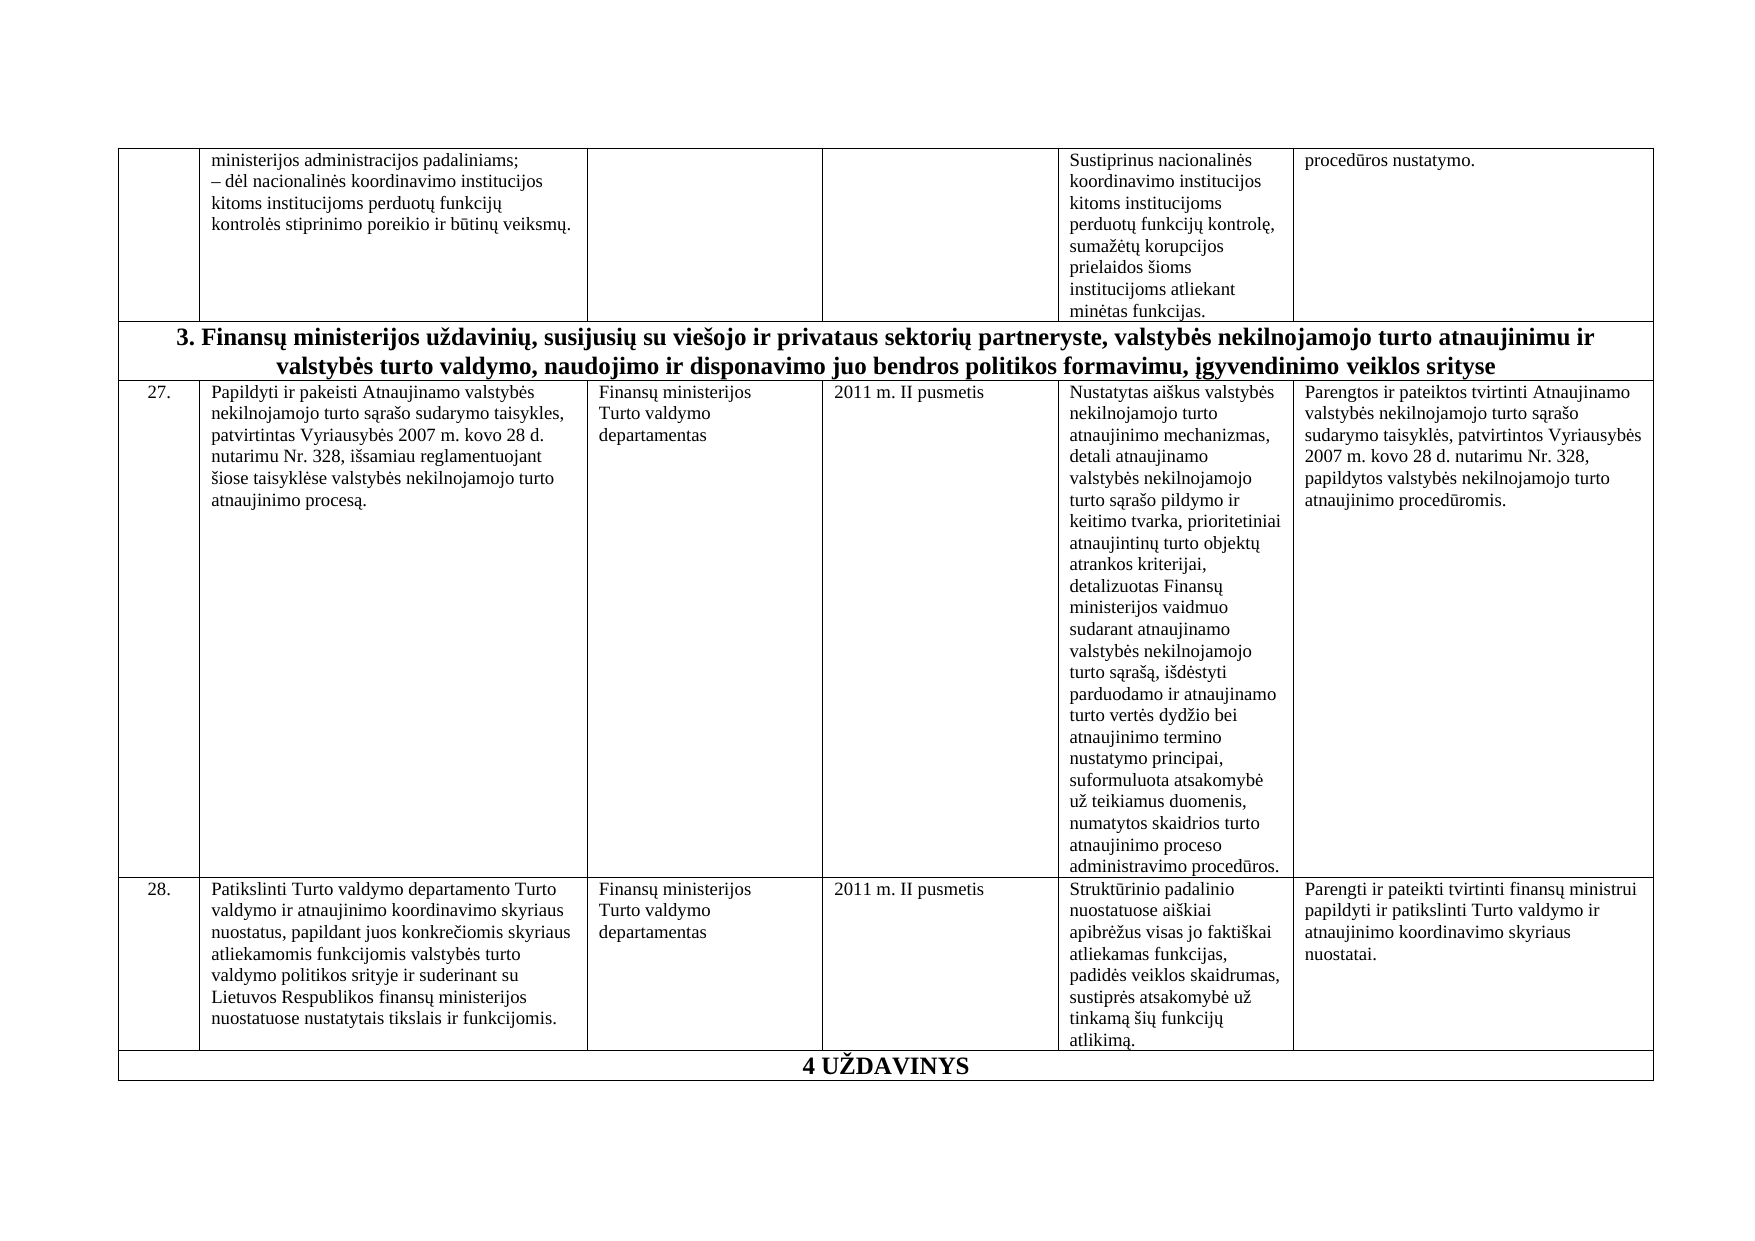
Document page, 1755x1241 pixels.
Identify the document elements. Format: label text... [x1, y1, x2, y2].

table_cell Finansų ministerijos Turto valdymo departamentas [588, 878, 822, 1050]
table_cell [823, 149, 1058, 321]
table_cell procedūros nustatymo. [1294, 149, 1653, 321]
table_cell Nustatytas aiškus valstybės nekilnojamojo turto atnaujinimo mechanizmas, detali atnaujinamo valstybės nekilnojamojo turto sąrašo pildymo ir keitimo tvarka, prioritetiniai atnaujintinų turto objektų atrankos kriterijai, detalizuotas Finansų ministerijos vaidmuo sudarant atnaujinamo valstybės nekilnojamojo turto sąrašą, išdėstyti parduodamo ir atnaujinamo turto vertės dydžio bei atnaujinimo termino nustatymo principai, suformuluota atsakomybė už teikiamus duomenis, numatytos skaidrios turto atnaujinimo proceso administravimo procedūros. [1059, 381, 1293, 877]
table_cell 2011 m. II pusmetis [823, 878, 1058, 1050]
table_cell 4 UŽDAVINYS [119, 1051, 1653, 1080]
table_cell 28. [119, 878, 199, 1050]
table_cell 27. [119, 381, 199, 877]
table_cell Sustiprinus nacionalinės koordinavimo institucijos kitoms institucijoms perduotų funkcijų kontrolę, sumažėtų korupcijos prielaidos šioms institucijoms atliekant minėtas funkcijas. [1059, 149, 1293, 321]
table_cell [588, 149, 822, 321]
table_cell Patikslinti Turto valdymo departamento Turto valdymo ir atnaujinimo koordinavimo skyriaus nuostatus, papildant juos konkrečiomis skyriaus atliekamomis funkcijomis valstybės turto valdymo politikos srityje ir suderinant su Lietuvos Respublikos finansų ministerijos nuostatuose nustatytais tikslais ir funkcijomis. [200, 878, 587, 1050]
table_cell Parengtos ir pateiktos tvirtinti Atnaujinamo valstybės nekilnojamojo turto sąrašo sudarymo taisyklės, patvirtintos Vyriausybės 2007 m. kovo 28 d. nutarimu Nr. 328, papildytos valstybės nekilnojamojo turto atnaujinimo procedūromis. [1294, 381, 1653, 877]
table_cell 3. Finansų ministerijos uždavinių, susijusių su viešojo ir privataus sektorių partneryste, valstybės nekilnojamojo turto atnaujinimu ir valstybės turto valdymo, naudojimo ir disponavimo juo bendros politikos formavimu, įgyvendinimo veiklos srityse [119, 322, 1653, 380]
table_cell [119, 149, 199, 321]
table_cell Parengti ir pateikti tvirtinti finansų ministrui papildyti ir patikslinti Turto valdymo ir atnaujinimo koordinavimo skyriaus nuostatai. [1294, 878, 1653, 1050]
table_cell ministerijos administracijos padaliniams; – dėl nacionalinės koordinavimo institucijos kitoms institucijoms perduotų funkcijų kontrolės stiprinimo poreikio ir būtinų veiksmų. [200, 149, 587, 321]
table_cell Papildyti ir pakeisti Atnaujinamo valstybės nekilnojamojo turto sąrašo sudarymo taisykles, patvirtintas Vyriausybės 2007 m. kovo 28 d. nutarimu Nr. 328, išsamiau reglamentuojant šiose taisyklėse valstybės nekilnojamojo turto atnaujinimo procesą. [200, 381, 587, 877]
table_cell Finansų ministerijos Turto valdymo departamentas [588, 381, 822, 877]
table_cell 2011 m. II pusmetis [823, 381, 1058, 877]
table_cell Struktūrinio padalinio nuostatuose aiškiai apibrėžus visas jo faktiškai atliekamas funkcijas, padidės veiklos skaidrumas, sustiprės atsakomybė už tinkamą šių funkcijų atlikimą. [1059, 878, 1293, 1050]
